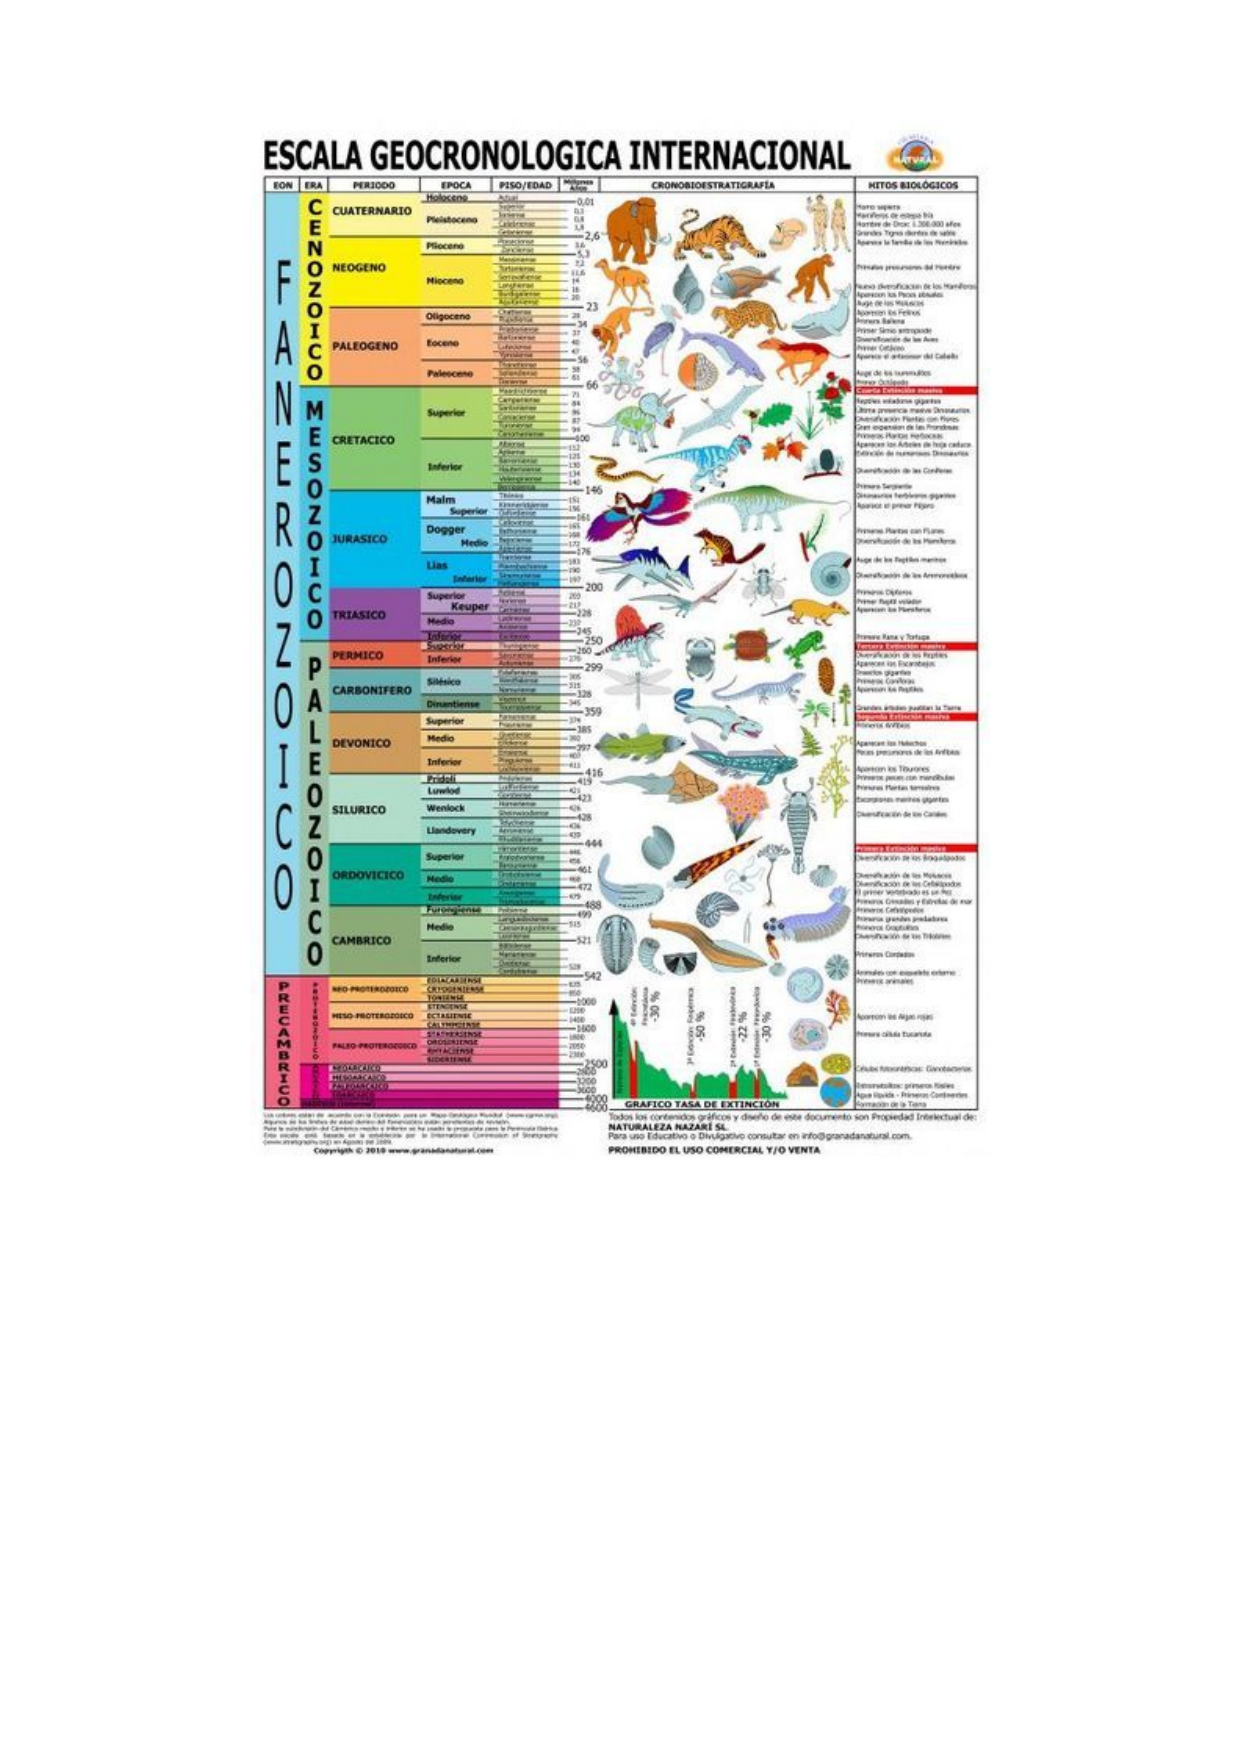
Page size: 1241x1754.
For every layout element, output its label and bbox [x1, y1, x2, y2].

picture [249, 118, 991, 1167]
